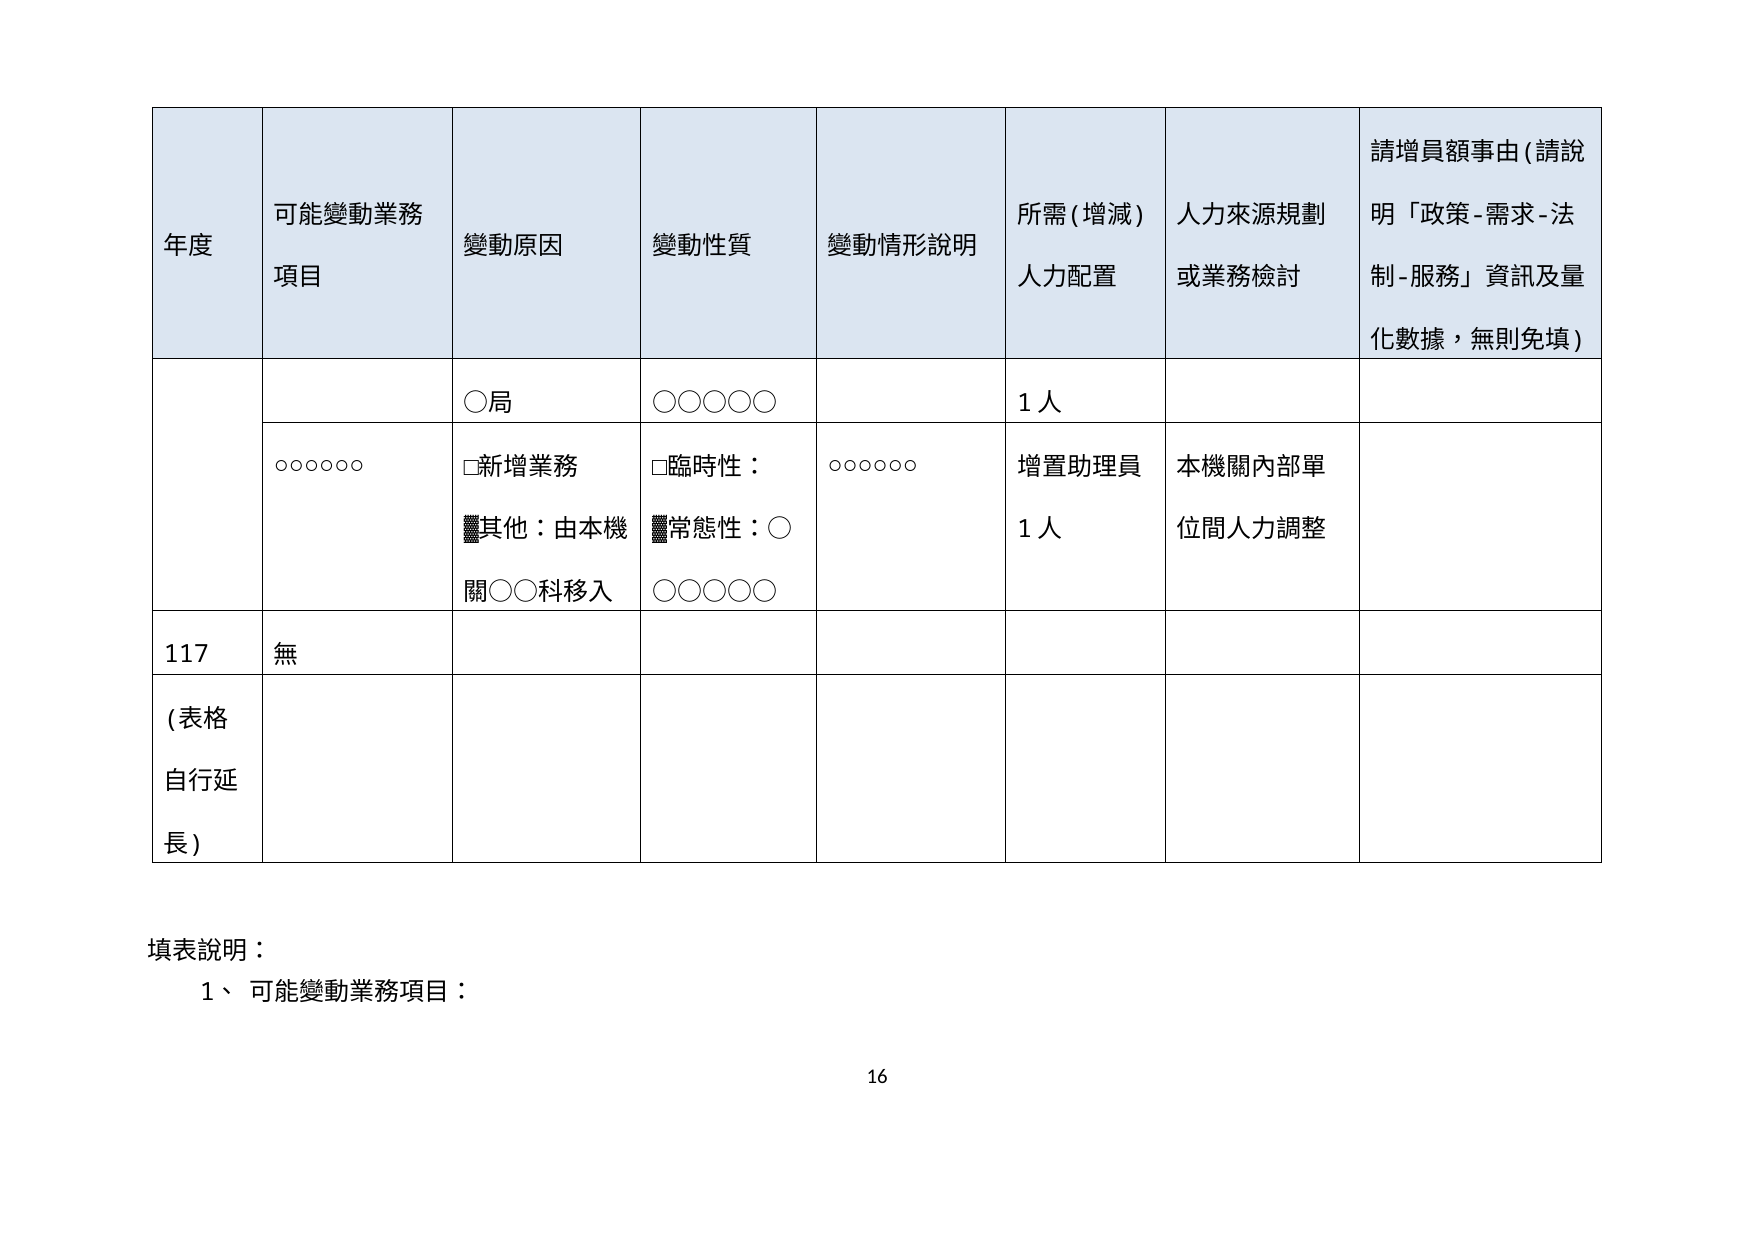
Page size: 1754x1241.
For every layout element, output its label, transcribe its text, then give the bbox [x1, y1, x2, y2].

table_header 所需(增減)人力配置 [1006, 108, 1165, 358]
table_cell [817, 675, 1005, 862]
table_cell ○○○○○ [641, 359, 816, 422]
table_header 年度 [153, 108, 262, 358]
table_cell [1360, 359, 1601, 422]
table_cell [453, 675, 640, 862]
table_header 人力來源規劃或業務檢討 [1166, 108, 1359, 358]
table_cell 本機關內部單位間人力調整 [1166, 423, 1359, 610]
table_cell ○○○○○○ [263, 423, 452, 610]
table_cell ○○○○○○ [817, 423, 1005, 610]
table_cell [817, 611, 1005, 674]
table_header 變動原因 [453, 108, 640, 358]
table_cell [641, 675, 816, 862]
table_cell [1166, 611, 1359, 674]
table_header 變動性質 [641, 108, 816, 358]
table_cell [1360, 675, 1601, 862]
table_header 請增員額事由(請說明「政策-需求-法制-服務」資訊及量化數據，無則免填) [1360, 108, 1601, 358]
table_cell [641, 611, 816, 674]
table_cell 無 [263, 611, 452, 674]
table_cell [1166, 359, 1359, 422]
table_cell 1人 [1006, 359, 1165, 422]
table_cell [263, 359, 452, 422]
table_cell [1006, 611, 1165, 674]
table_header 可能變動業務項目 [263, 108, 452, 358]
table_cell [817, 359, 1005, 422]
table_cell [153, 359, 262, 610]
table_cell (表格自行延長) [153, 675, 262, 862]
table_cell [1006, 675, 1165, 862]
list 可能變動業務項目： [199, 967, 1610, 1009]
table_cell □新增業務 ▓其他：由本機關○○科移入 [453, 423, 640, 610]
text 填表說明： [148, 926, 1606, 967]
table_cell [1360, 423, 1601, 610]
table_cell [263, 675, 452, 862]
table_header 變動情形說明 [817, 108, 1005, 358]
table_cell [453, 611, 640, 674]
table_cell [1166, 675, 1359, 862]
table_cell [1360, 611, 1601, 674]
table_cell □臨時性： ▓常態性：○○○○○○ [641, 423, 816, 610]
table_cell 增置助理員1人 [1006, 423, 1165, 610]
table_cell 117 [153, 611, 262, 674]
table_cell ○局 [453, 359, 640, 422]
